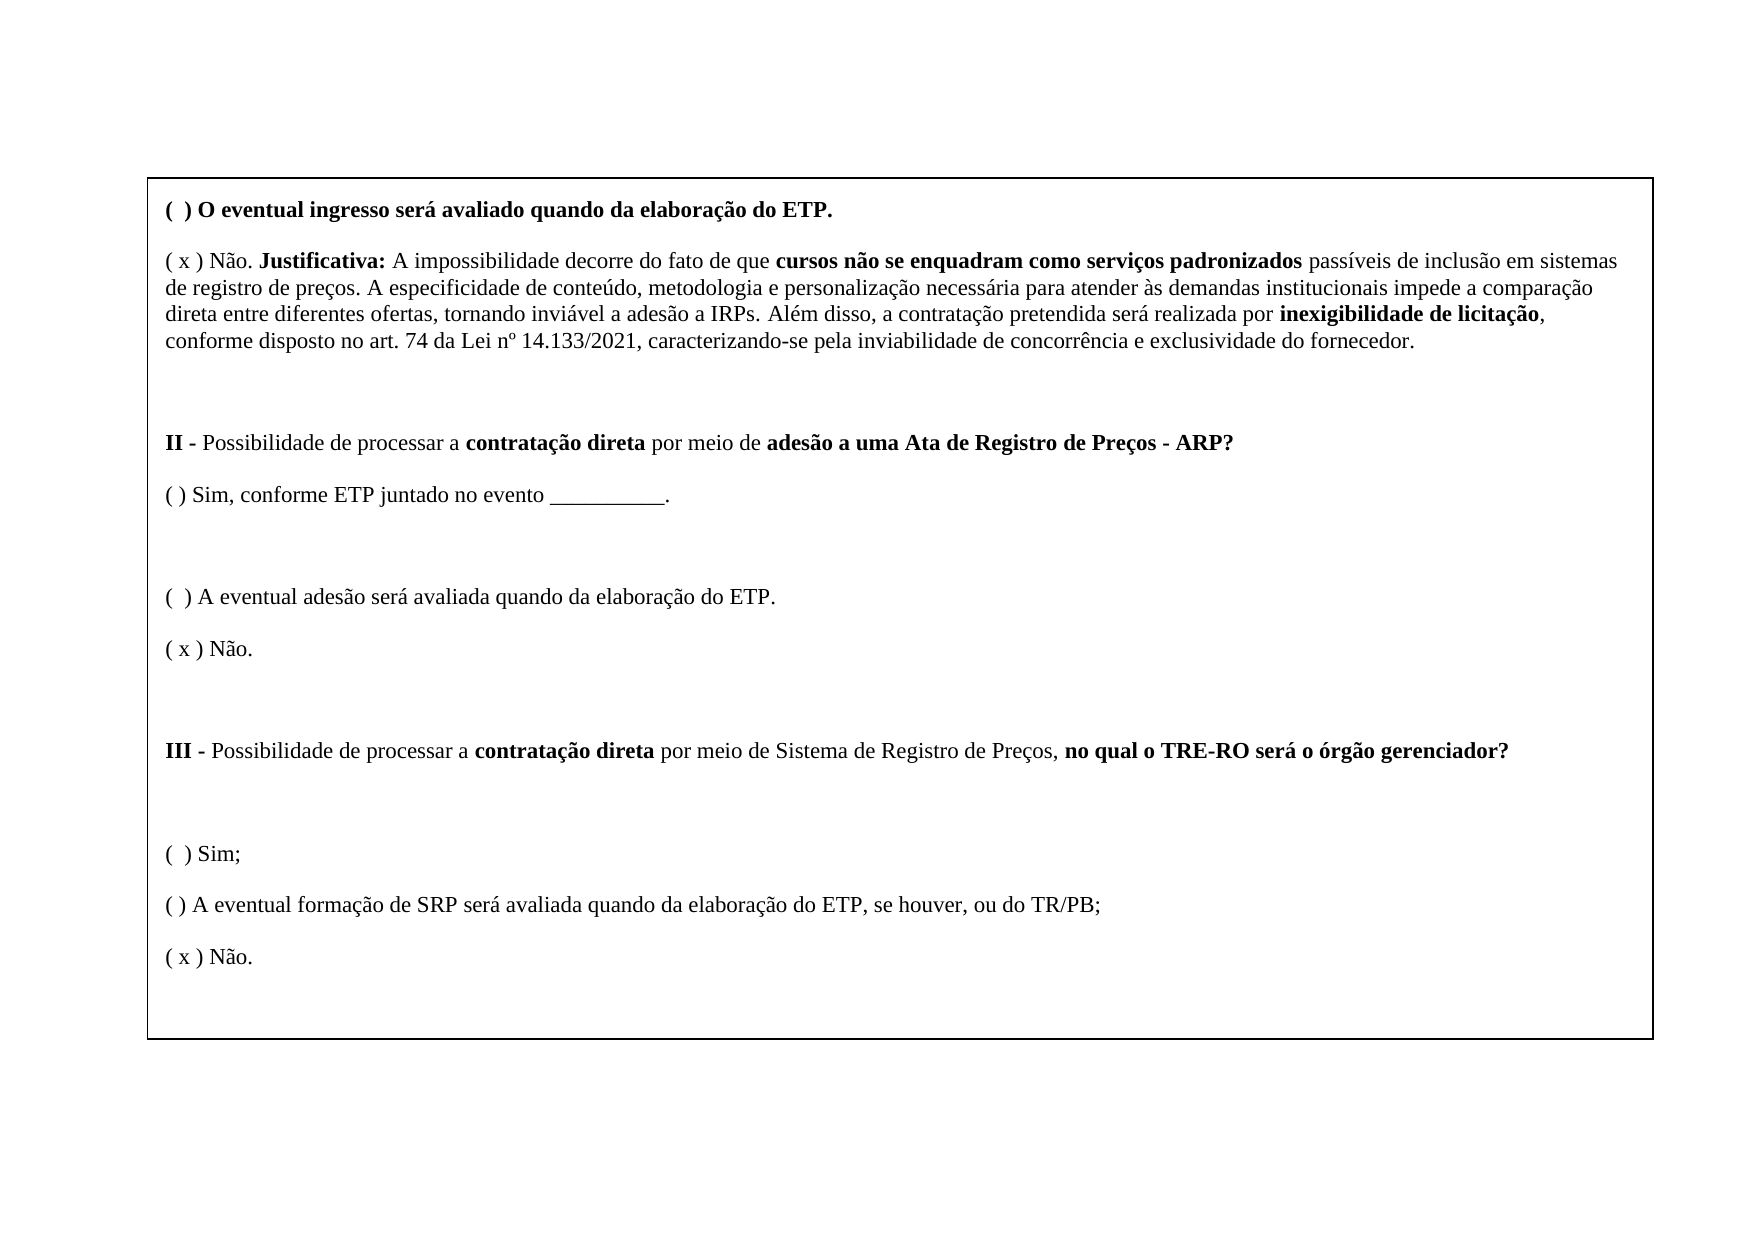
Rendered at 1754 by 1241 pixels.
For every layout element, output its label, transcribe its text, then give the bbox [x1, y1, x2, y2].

table_cell ( ) O eventual ingresso será avaliado quando da elaboração do ETP. ( x ) Não. Justificativa: A impossibilidade decorre do fato de que cursos não se enquadram como serviços padronizados passíveis de inclusão em sistemas de registro de preços. A especificidade de conteúdo, metodologia e personalização necessária para atender às demandas institucionais impede a comparação direta entre diferentes ofertas, tornando inviável a adesão a IRPs. Além disso, a contratação pretendida será realizada por inexigibilidade de licitação, conforme disposto no art. 74 da Lei nº 14.133/2021, caracterizando-se pela inviabilidade de concorrência e exclusividade do fornecedor. II - Possibilidade de processar a contratação direta por meio de adesão a uma Ata de Registro de Preços - ARP? ( ) Sim, conforme ETP juntado no evento __________. ( ) A eventual adesão será avaliada quando da elaboração do ETP. ( x ) Não. III - Possibilidade de processar a contratação direta por meio de Sistema de Registro de Preços, no qual o TRE-RO será o órgão gerenciador? ( ) Sim; ( ) A eventual formação de SRP será avaliada quando da elaboração do ETP, se houver, ou do TR/PB; ( x ) Não. [148, 179, 1652, 1038]
